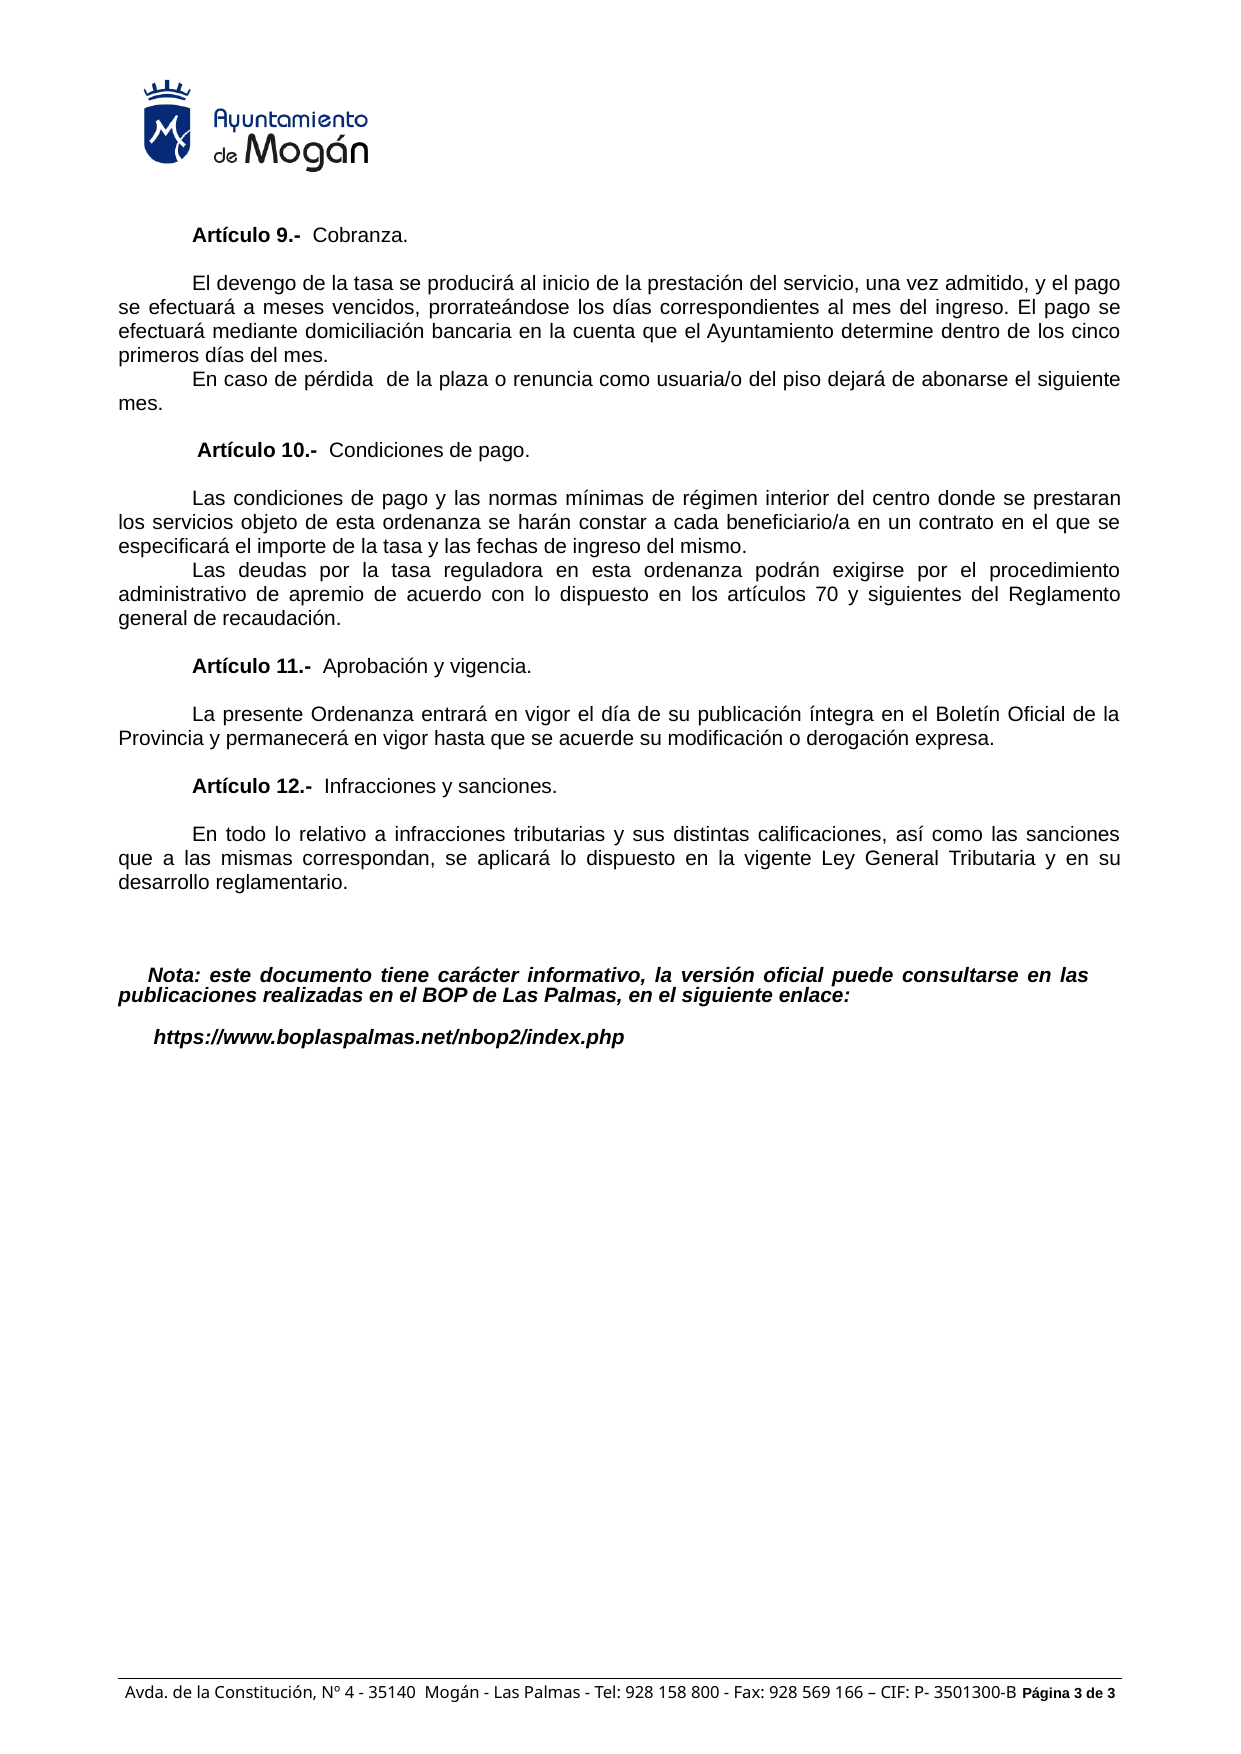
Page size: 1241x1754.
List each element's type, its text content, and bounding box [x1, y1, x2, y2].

text Artículo 9.- Cobranza. [118, 223, 1122, 247]
text En caso de pérdida de la plaza o renuncia como usuaria/o del piso dejará de abonarse el siguiente mes. [118, 366, 1122, 414]
text Las deudas por la tasa reguladora en esta ordenanza podrán exigirse por el procedimiento administrativo de apremio de acuerdo con lo dispuesto en los artículos 70 y siguientes del Reglamento general de recaudación. [118, 558, 1122, 630]
text Artículo 11.- Aprobación y vigencia. [118, 654, 1122, 678]
text Nota: este documento tiene carácter informativo, la versión oficial puede consultarse en las publicaciones realizadas en el BOP de Las Palmas, en el siguiente enlace: [118, 965, 1093, 1007]
subtitle En todo lo relativo a infracciones tributarias y sus distintas calificaciones, así como las sanciones que a las mismas correspondan, se aplicará lo dispuesto en la vigente Ley General Tributaria y en su desarrollo reglamentario. [118, 822, 1122, 893]
text Artículo 12.- Infracciones y sanciones. [118, 774, 1122, 798]
text https://www.boplaspalmas.net/nbop2/index.php [118, 1028, 1093, 1049]
picture [129, 58, 385, 190]
text Artículo 10.- Condiciones de pago. [118, 438, 1122, 462]
text Las condiciones de pago y las normas mínimas de régimen interior del centro donde se prestaran los servicios objeto de esta ordenanza se harán constar a cada beneficiario/a en un contrato en el que se especificará el importe de la tasa y las fechas de ingreso del mismo. [118, 486, 1122, 558]
text La presente Ordenanza entrará en vigor el día de su publicación íntegra en el Boletín Oficial de la Provincia y permanecerá en vigor hasta que se acuerde su modificación o derogación expresa. [118, 702, 1122, 750]
text El devengo de la tasa se producirá al inicio de la prestación del servicio, una vez admitido, y el pago se efectuará a meses vencidos, prorrateándose los días correspondientes al mes del ingreso. El pago se efectuará mediante domiciliación bancaria en la cuenta que el Ayuntamiento determine dentro de los cinco primeros días del mes. [118, 271, 1122, 366]
